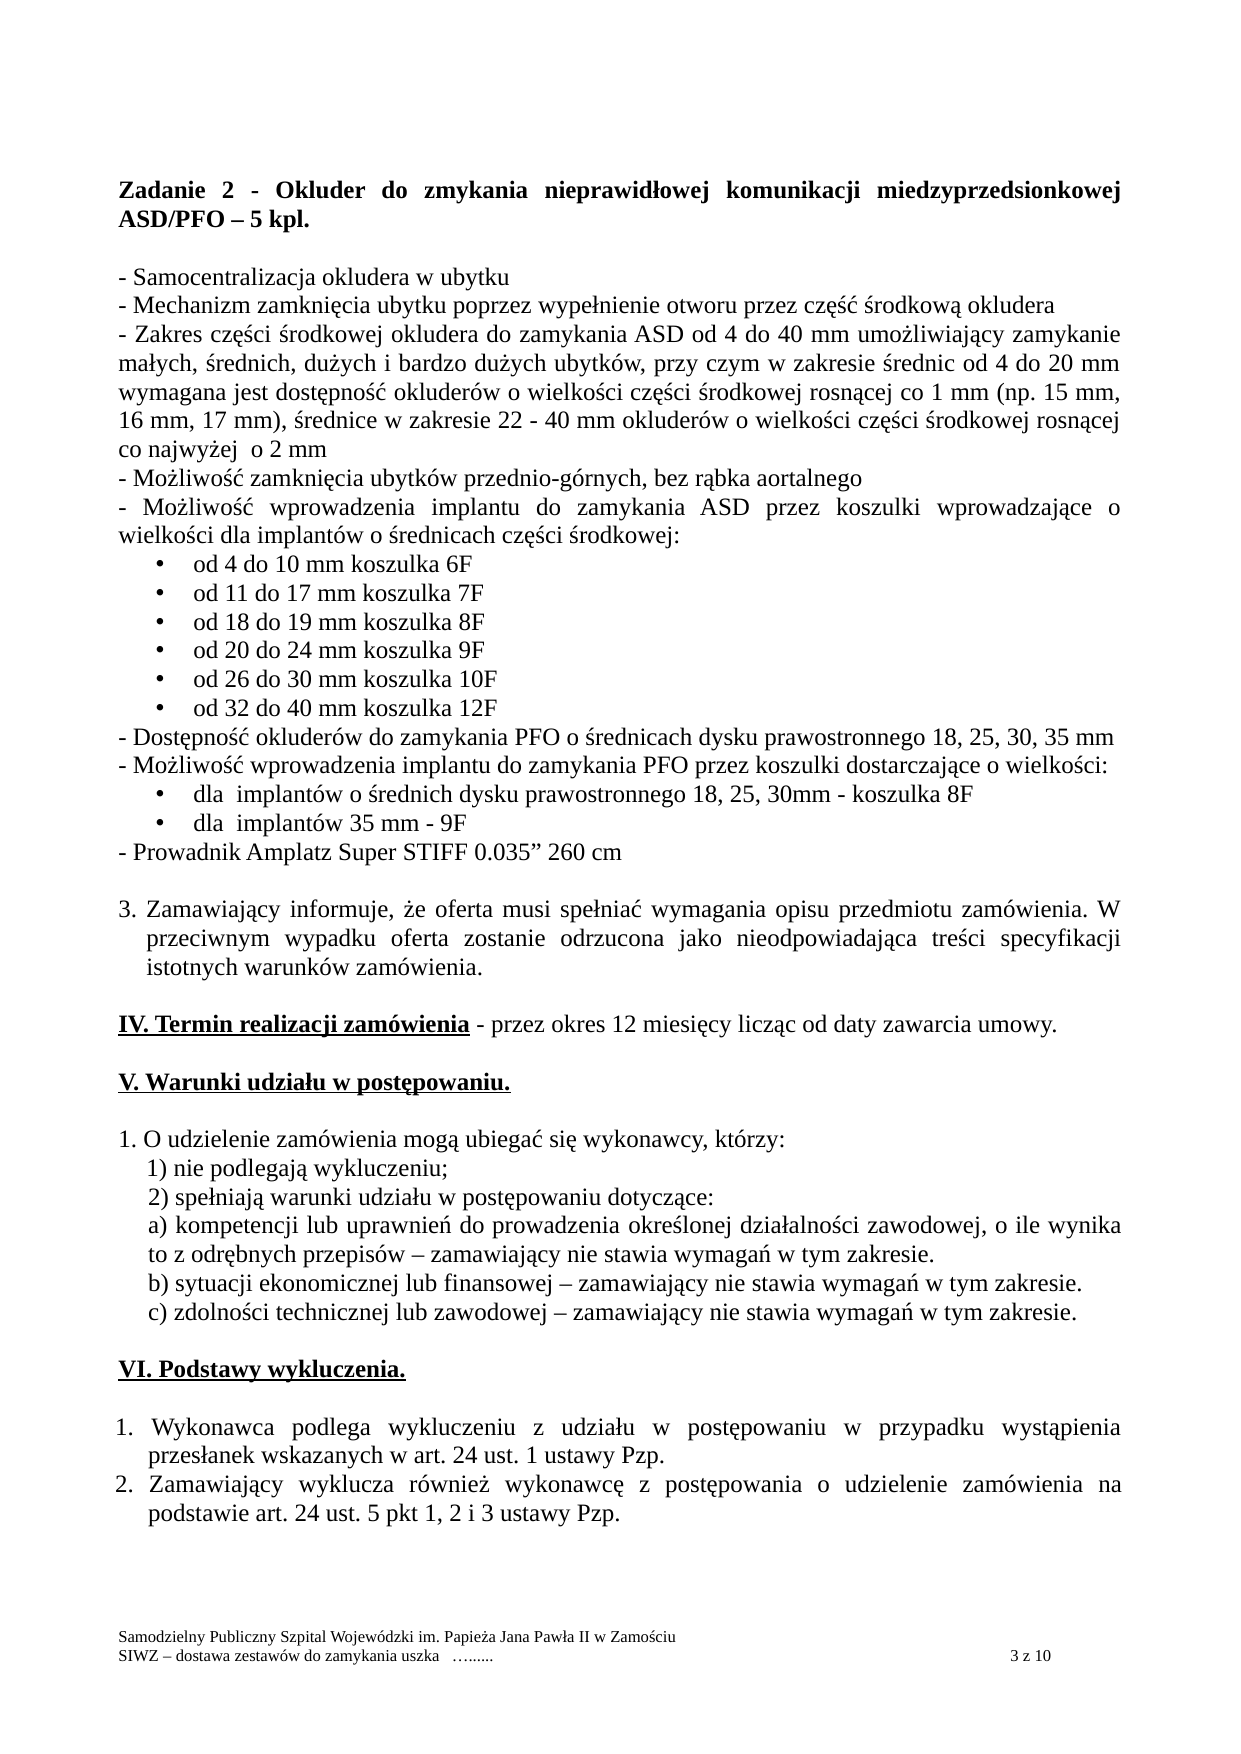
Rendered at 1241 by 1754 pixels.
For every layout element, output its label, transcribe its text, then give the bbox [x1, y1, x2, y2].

text - Dostępność okluderów do zamykania PFO o średnicach dysku prawostronnego 18, 25, 30, 35 mm [118, 722, 1122, 751]
list od 18 do 19 mm koszulka 8F [156, 607, 1122, 636]
text 1. Wykonawca podlega wykluczeniu z udziału w postępowaniu w przypadku wystąpienia przesłanek wskazanych w art. 24 ust. 1 ustawy Pzp. [115, 1412, 1122, 1469]
text - Prowadnik Amplatz Super STIFF 0.035” 260 cm [118, 837, 1122, 866]
text Zadanie 2 - Okluder do zmykania nieprawidłowej komunikacji miedzyprzedsionkowej ASD/PFO – 5 kpl. [118, 176, 1122, 233]
text c) zdolności technicznej lub zawodowej – zamawiający nie stawia wymagań w tym zakresie. [148, 1297, 1122, 1326]
text V. Warunki udziału w postępowaniu. [118, 1067, 1122, 1096]
text 2) spełniają warunki udziału w postępowaniu dotyczące: [148, 1182, 1122, 1211]
text 2. Zamawiający wyklucza również wykonawcę z postępowania o udzielenie zamówienia na podstawie art. 24 ust. 5 pkt 1, 2 i 3 ustawy Pzp. [115, 1469, 1122, 1527]
text - Samocentralizacja okludera w ubytku [118, 262, 1122, 291]
text - Mechanizm zamknięcia ubytku poprzez wypełnienie otworu przez część środkową okludera [118, 291, 1122, 319]
list dla implantów 35 mm - 9F [156, 808, 1122, 837]
text VI. Podstawy wykluczenia. [118, 1354, 1122, 1383]
text - Możliwość wprowadzenia implantu do zamykania PFO przez koszulki dostarczające o wielkości: [118, 751, 1122, 779]
text IV. Termin realizacji zamówienia - przez okres 12 miesięcy licząc od daty zawarcia umowy. [118, 1009, 1122, 1038]
list od 26 do 30 mm koszulka 10F [156, 664, 1122, 693]
text - Możliwość wprowadzenia implantu do zamykania ASD przez koszulki wprowadzające o wielkości dla implantów o średnicach części środkowej: [118, 492, 1122, 549]
list od 4 do 10 mm koszulka 6F [156, 549, 1122, 578]
text 3. Zamawiający informuje, że oferta musi spełniać wymagania opisu przedmiotu zamówienia. W przeciwnym wypadku oferta zostanie odrzucona jako nieodpowiadająca treści specyfikacji istotnych warunków zamówienia. [118, 894, 1122, 981]
text b) sytuacji ekonomicznej lub finansowej – zamawiający nie stawia wymagań w tym zakresie. [148, 1268, 1122, 1297]
text - Możliwość zamknięcia ubytków przednio-górnych, bez rąbka aortalnego [118, 463, 1122, 492]
text 1. O udzielenie zamówienia mogą ubiegać się wykonawcy, którzy: [118, 1124, 1122, 1153]
list od 11 do 17 mm koszulka 7F [156, 578, 1122, 607]
list od 32 do 40 mm koszulka 12F [156, 693, 1122, 722]
list od 20 do 24 mm koszulka 9F [156, 636, 1122, 664]
list dla implantów o średnich dysku prawostronnego 18, 25, 30mm - koszulka 8F [156, 779, 1122, 808]
text - Zakres części środkowej okludera do zamykania ASD od 4 do 40 mm umożliwiający zamykanie małych, średnich, dużych i bardzo dużych ubytków, przy czym w zakresie średnic od 4 do 20 mm wymagana jest dostępność okluderów o wielkości części środkowej rosnącej co 1 mm (np. 15 mm, 16 mm, 17 mm), średnice w zakresie 22 - 40 mm okluderów o wielkości części środkowej rosnącej co najwyżej o 2 mm [118, 319, 1122, 463]
text 1) nie podlegają wykluczeniu; [146, 1153, 1122, 1182]
text a) kompetencji lub uprawnień do prowadzenia określonej działalności zawodowej, o ile wynika to z odrębnych przepisów – zamawiający nie stawia wymagań w tym zakresie. [148, 1211, 1122, 1268]
